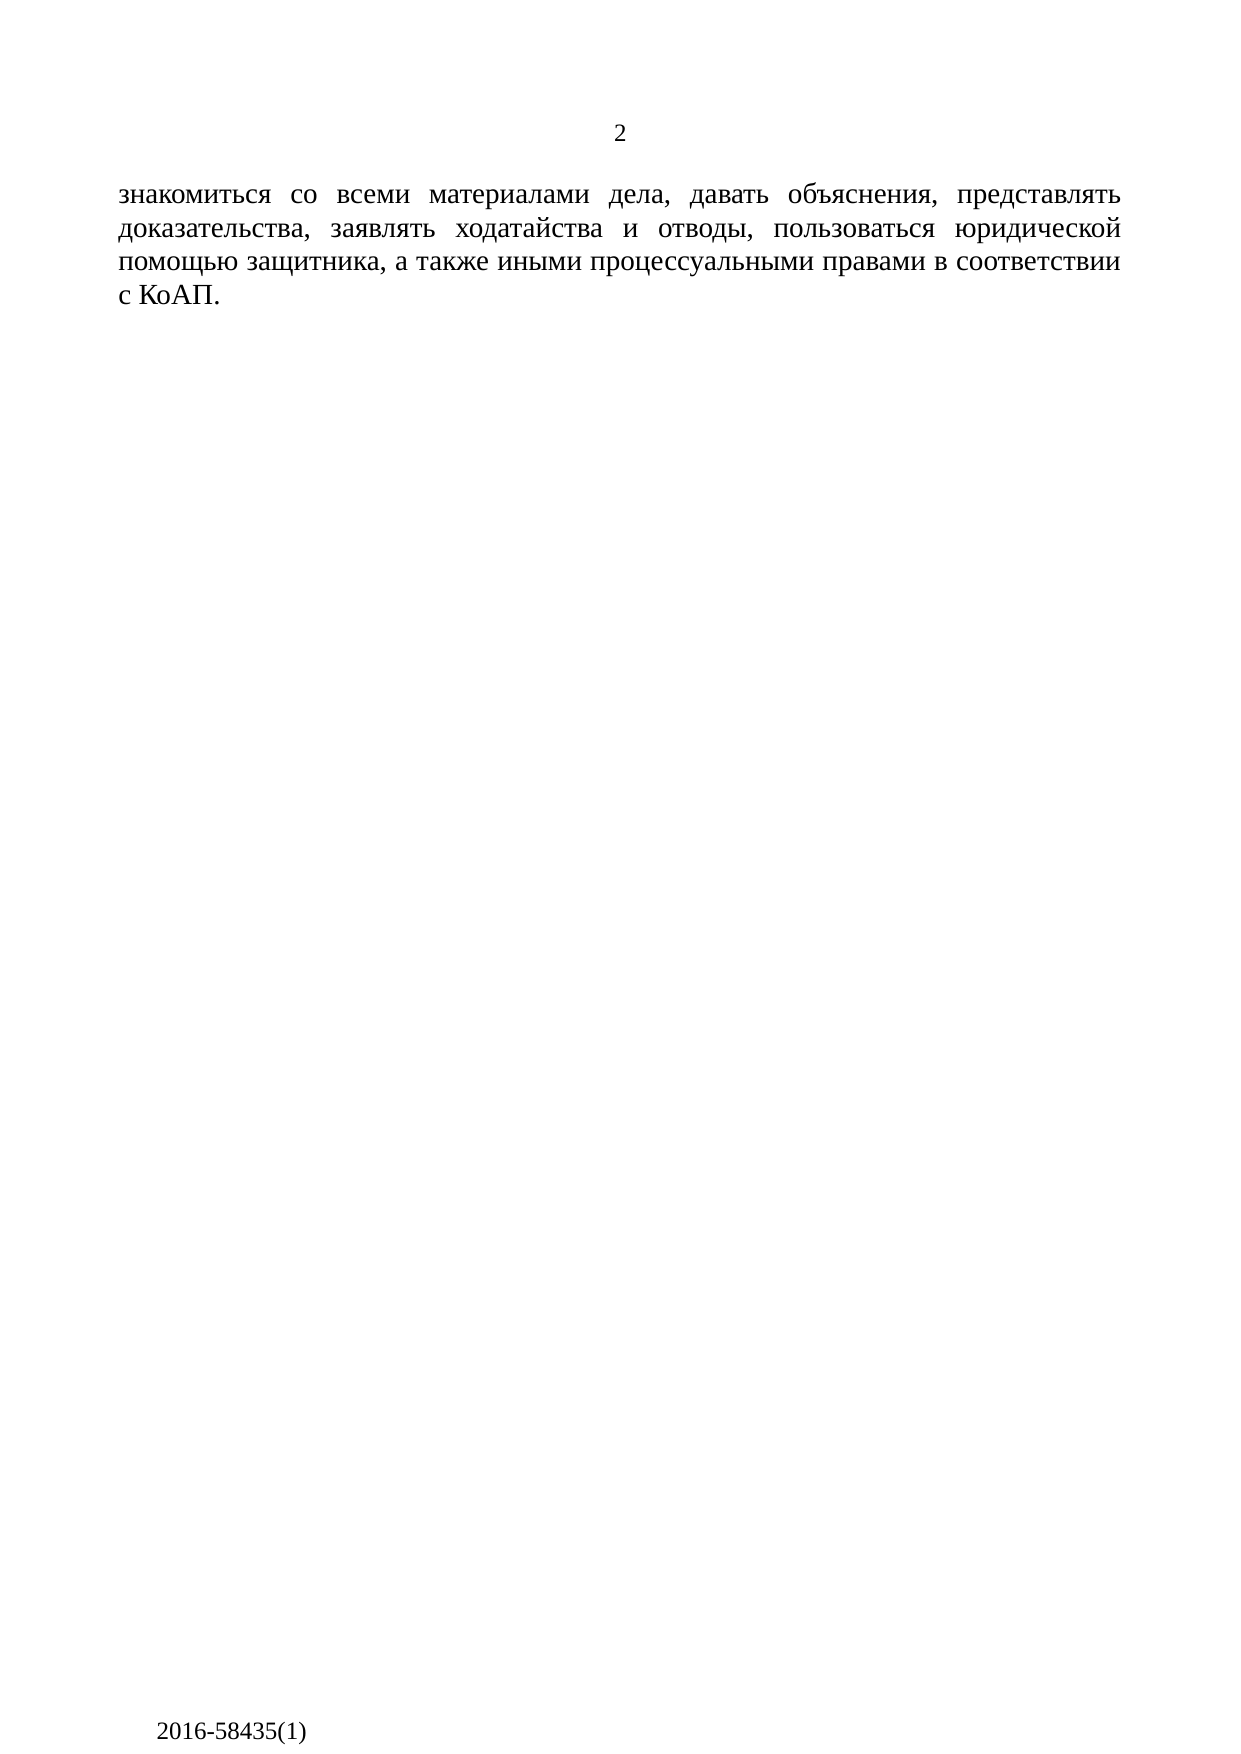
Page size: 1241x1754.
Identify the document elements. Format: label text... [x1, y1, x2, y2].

text знакомиться со всеми материалами дела, давать объяснения, представлять доказательства, заявлять ходатайства и отводы, пользоваться юридической помощью защитника, а также иными процессуальными правами в соответствии с КоАП. [118, 176, 1122, 311]
